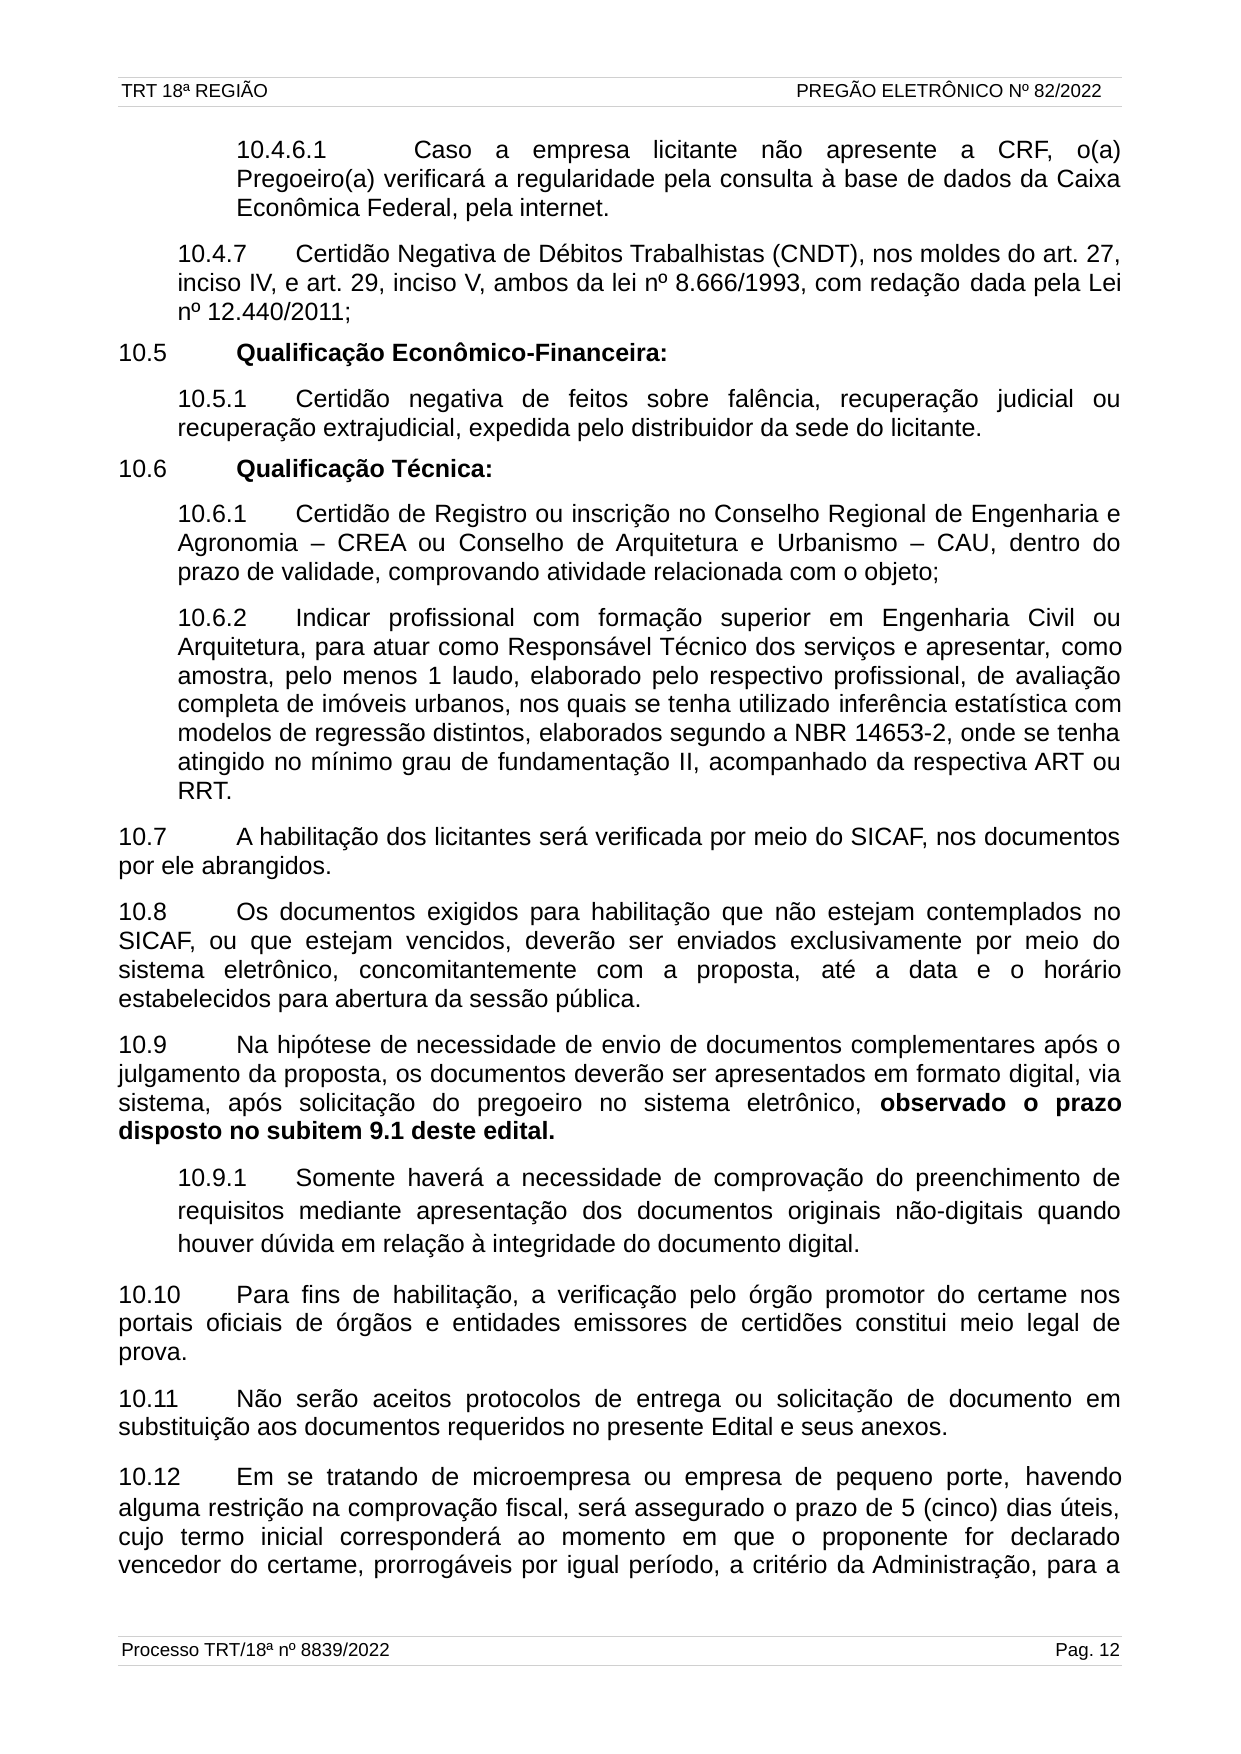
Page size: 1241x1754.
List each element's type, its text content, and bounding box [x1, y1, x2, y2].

text 10.5.1 Certidão negativa de feitos sobre falência, recuperação judicial ou recuperação extrajudicial, expedida pelo distribuidor da sede do licitante. [177, 384, 1122, 441]
list 10.4.7 Certidão Negativa de Débitos Trabalhistas (CNDT), nos moldes do art. 27, inciso IV, e art. 29, inciso V, ambos da lei nº 8.666/1993, com redação dada pela Lei nº 12.440/2011; [177, 239, 1122, 326]
list 10.6.1 Certidão de Registro ou inscrição no Conselho Regional de Engenharia e Agronomia – CREA ou Conselho de Arquitetura e Urbanismo – CAU, dentro do prazo de validade, comprovando atividade relacionada com o objeto; [177, 499, 1122, 586]
text 10.12 Em se tratando de microempresa ou empresa de pequeno porte, havendo alguma restrição na comprovação fiscal, será assegurado o prazo de 5 (cinco) dias úteis, cujo termo inicial corresponderá ao momento em que o proponente for declarado vencedor do certame, prorrogáveis por igual período, a critério da Administração, para a [118, 1459, 1122, 1579]
text 10.9 Na hipótese de necessidade de envio de documentos complementares após o julgamento da proposta, os documentos deverão ser apresentados em formato digital, via sistema, após solicitação do pregoeiro no sistema eletrônico, observado o prazo disposto no subitem 9.1 deste edital. [118, 1030, 1122, 1145]
text 10.4.6.1 Caso a empresa licitante não apresente a CRF, o(a) Pregoeiro(a) verificará a regularidade pela consulta à base de dados da Caixa Econômica Federal, pela internet. [236, 136, 1122, 222]
text 10.8 Os documentos exigidos para habilitação que não estejam contemplados no SICAF, ou que estejam vencidos, deverão ser enviados exclusivamente por meio do sistema eletrônico, concomitantemente com a proposta, até a data e o horário estabelecidos para abertura da sessão pública. [118, 897, 1122, 1012]
text 10.5 Qualificação Econômico-Financeira: [118, 338, 1122, 367]
list 10.6.2 Indicar profissional com formação superior em Engenharia Civil ou Arquitetura, para atuar como Responsável Técnico dos serviços e apresentar, como amostra, pelo menos 1 laudo, elaborado pelo respectivo profissional, de avaliação completa de imóveis urbanos, nos quais se tenha utilizado inferência estatística com modelos de regressão distintos, elaborados segundo a NBR 14653-2, onde se tenha atingido no mínimo grau de fundamentação II, acompanhado da respectiva ART ou RRT. [177, 603, 1122, 804]
list 10.9.1 Somente haverá a necessidade de comprovação do preenchimento de requisitos mediante apresentação dos documentos originais não-digitais quando houver dúvida em relação à integridade do documento digital. [177, 1163, 1122, 1258]
list 10.6 Qualificação Técnica: [118, 454, 1122, 482]
list 10.7 A habilitação dos licitantes será verificada por meio do SICAF, nos documentos por ele abrangidos. [118, 822, 1122, 880]
text 10.10 Para fins de habilitação, a verificação pelo órgão promotor do certame nos portais oficiais de órgãos e entidades emissores de certidões constitui meio legal de prova. [118, 1279, 1122, 1366]
text 10.11 Não serão aceitos protocolos de entrega ou solicitação de documento em substituição aos documentos requeridos no presente Edital e seus anexos. [118, 1383, 1122, 1441]
